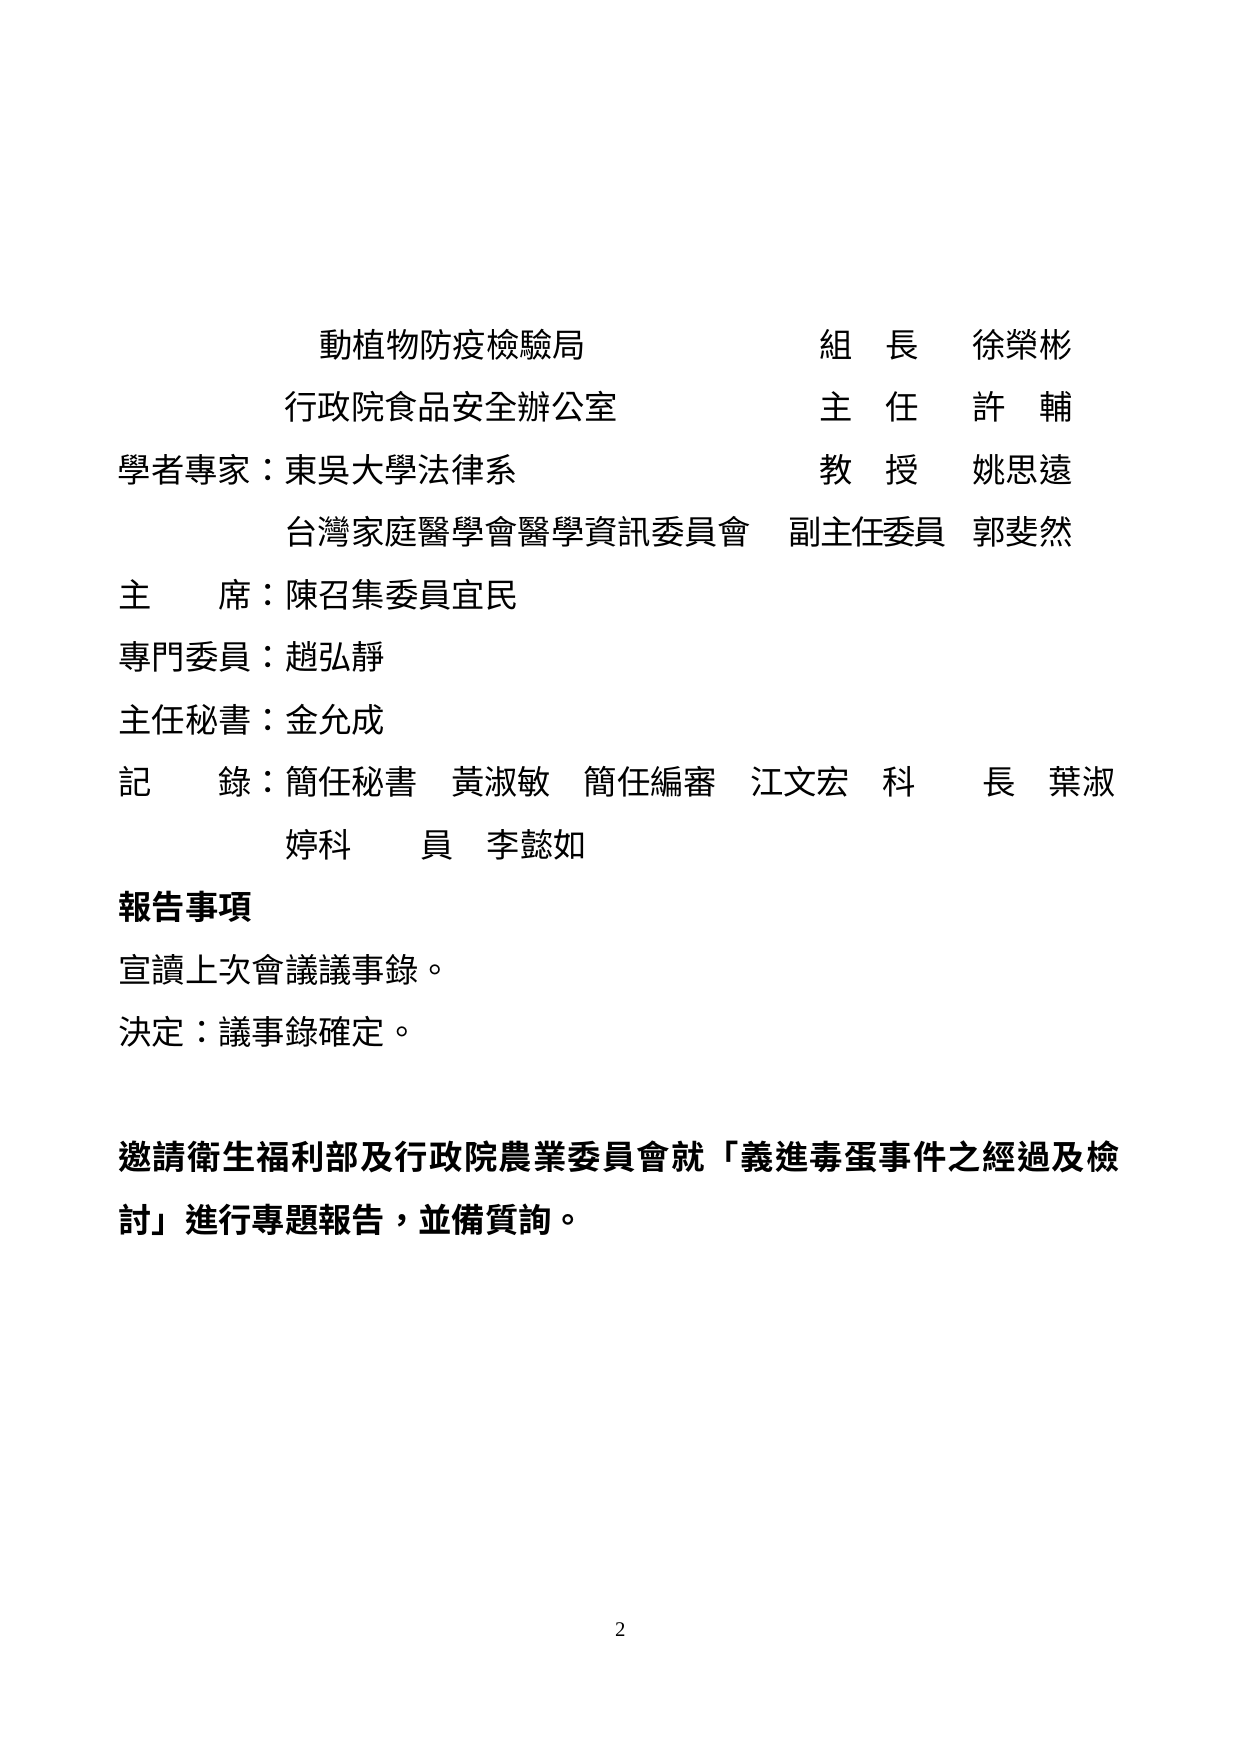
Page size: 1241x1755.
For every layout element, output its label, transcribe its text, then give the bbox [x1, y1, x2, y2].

table_cell 組長 [783, 301, 955, 363]
table_cell 學者專家：東吳大學法律系 [121, 426, 783, 488]
text 主任秘書：金允成 [118, 676, 1122, 738]
table_cell [955, 364, 969, 426]
text 決定：議事錄確定。 [118, 988, 1122, 1051]
table_cell 郭斐然 [969, 489, 1119, 551]
table_cell 副主任委員 [783, 489, 955, 551]
text 邀請衛生福利部及行政院農業委員會就「義進毒蛋事件之經過及檢討」進行專題報告，並備質詢。 [118, 1113, 1122, 1238]
text 宣讀上次會議議事錄。 [118, 926, 1122, 988]
table_cell 動植物防疫檢驗局 [121, 301, 783, 363]
text 記 錄：簡任秘書 黃淑敏 簡任編審 江文宏 科 長 葉淑婷科 員 李懿如 [118, 738, 1122, 863]
table_cell 台灣家庭醫學會醫學資訊委員會 [121, 489, 783, 551]
text 主 席：陳召集委員宜民 [118, 551, 1122, 613]
table_cell 姚思遠 [969, 426, 1119, 488]
table_cell 許 輔 [969, 364, 1119, 426]
table_cell 徐榮彬 [969, 301, 1119, 363]
text 專門委員：趙弘靜 [118, 613, 1122, 676]
table_cell 教授 [783, 426, 955, 488]
table_cell [955, 426, 969, 488]
table_cell 主任 [783, 364, 955, 426]
text 報告事項 [118, 863, 1122, 926]
table_cell [955, 489, 969, 551]
table_cell [955, 301, 969, 363]
table_cell 行政院食品安全辦公室 [121, 364, 783, 426]
